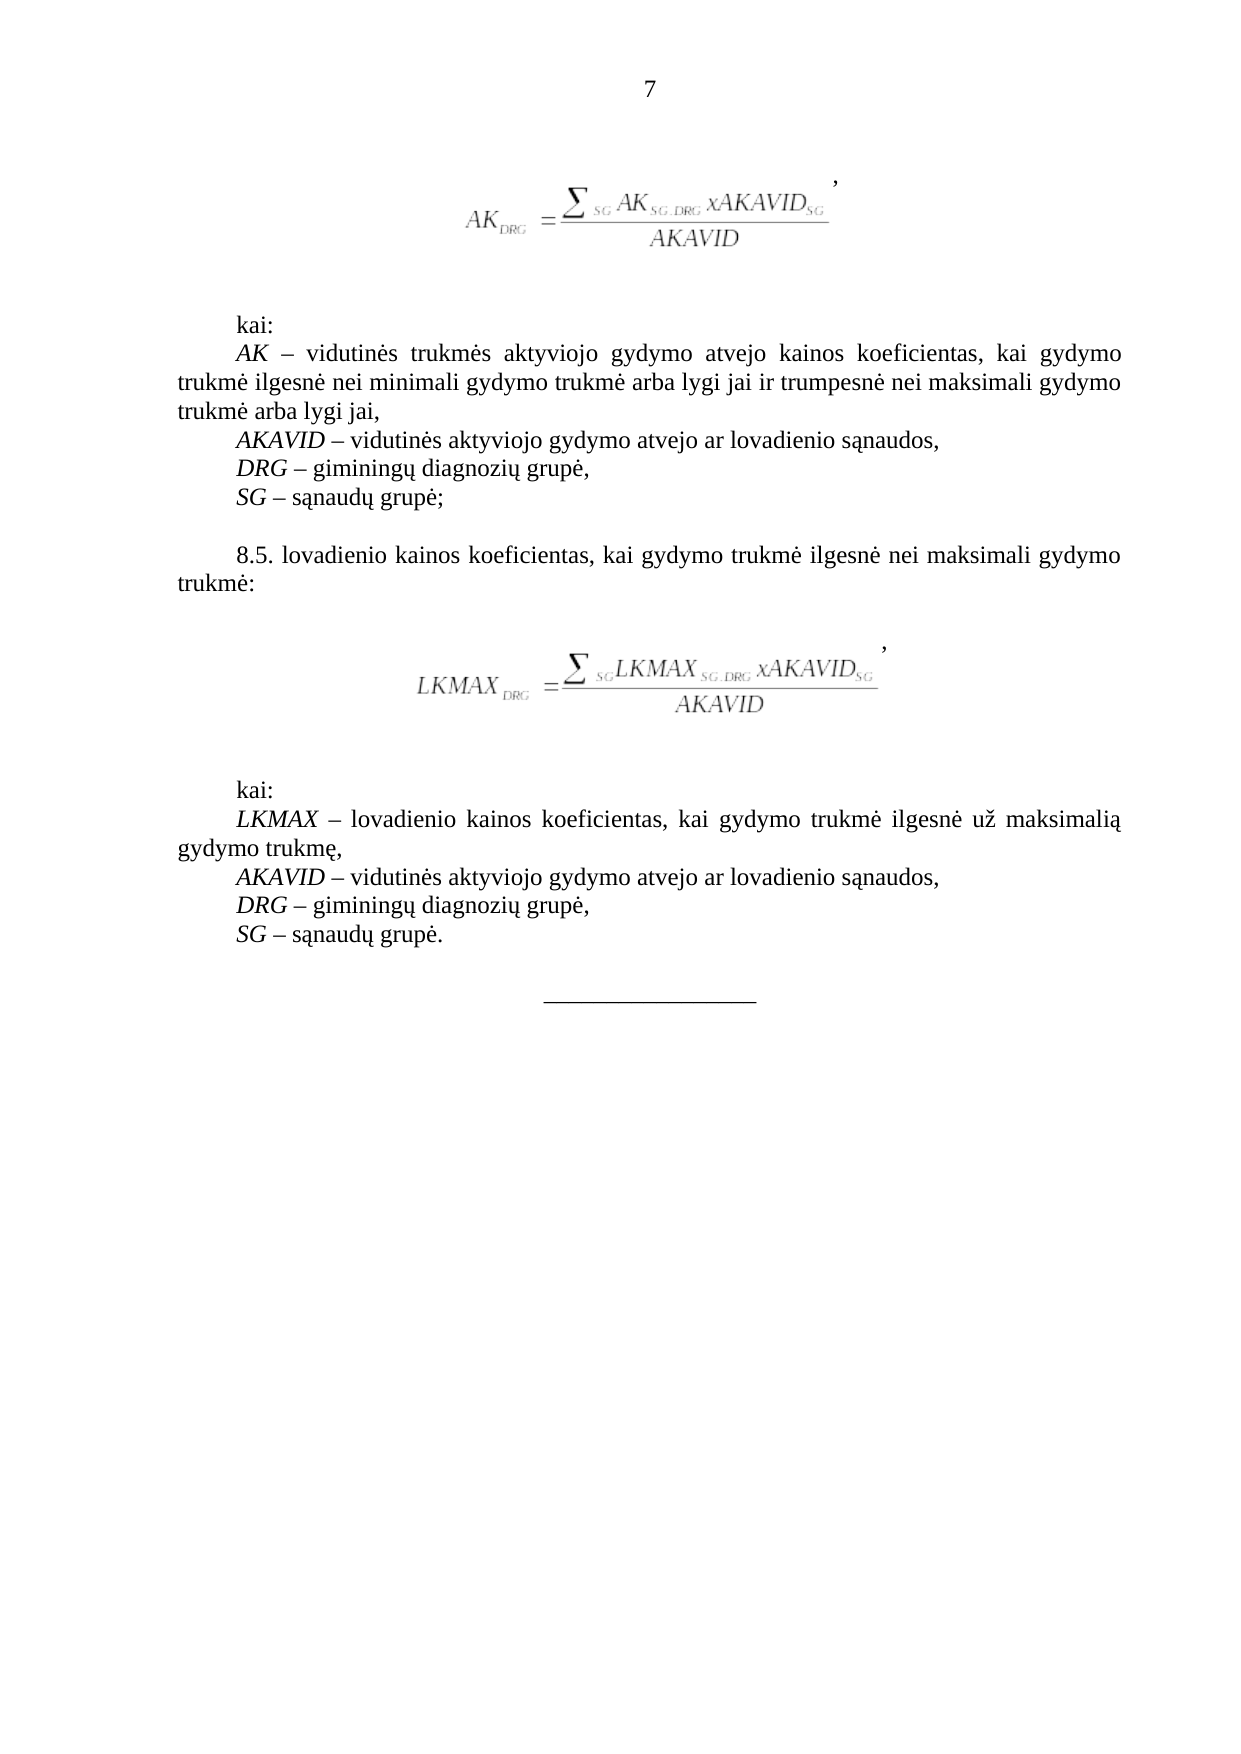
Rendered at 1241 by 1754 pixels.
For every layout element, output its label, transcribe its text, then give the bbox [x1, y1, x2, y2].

text SG – sąnaudų grupė. [177, 919, 1122, 948]
text AK – vidutinės trukmės aktyviojo gydymo atvejo kainos koeficientas, kai gydymo trukmė ilgesnė nei minimali gydymo trukmė arba lygi jai ir trumpesnė nei maksimali gydymo trukmė arba lygi jai, [177, 338, 1122, 425]
text DRG – giminingų diagnozių grupė, [177, 453, 1122, 482]
text , [177, 160, 1122, 252]
text LKMAX – lovadienio kainos koeficientas, kai gydymo trukmė ilgesnė už maksimalią gydymo trukmę, [177, 804, 1122, 862]
text SG – sąnaudų grupė; [177, 482, 1122, 511]
text , [177, 626, 1122, 718]
text DRG – giminingų diagnozių grupė, [177, 891, 1122, 919]
text 8.5. lovadienio kainos koeficientas, kai gydymo trukmė ilgesnė nei maksimali gydymo trukmė: [177, 540, 1122, 597]
text kai: [177, 310, 1122, 338]
text AKAVID – vidutinės aktyviojo gydymo atvejo ar lovadienio sąnaudos, [177, 862, 1122, 891]
text kai: [177, 776, 1122, 804]
text AKAVID – vidutinės aktyviojo gydymo atvejo ar lovadienio sąnaudos, [177, 425, 1122, 453]
text _________________ [177, 977, 1122, 1006]
